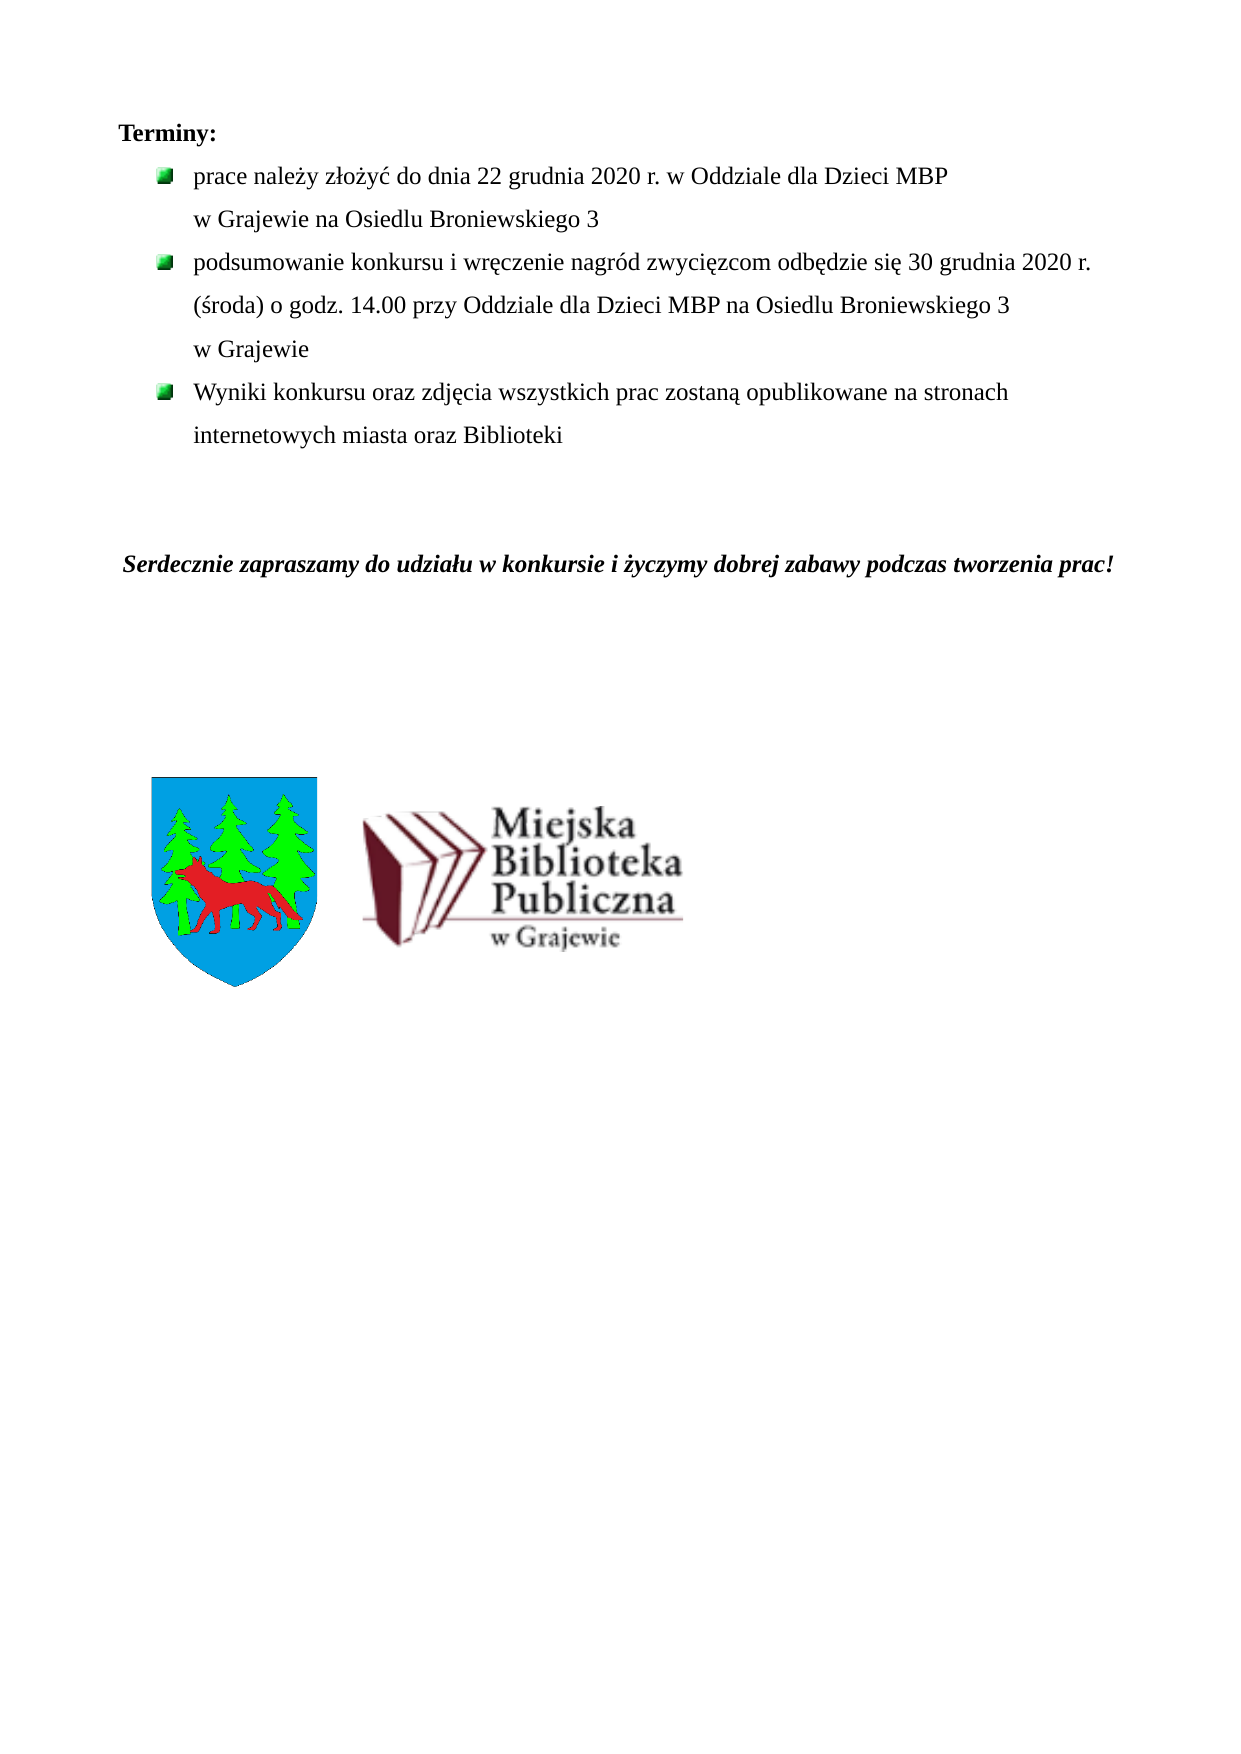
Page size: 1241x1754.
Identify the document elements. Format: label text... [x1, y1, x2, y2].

list podsumowanie konkursu i wręczenie nagród zwycięzcom odbędzie się 30 grudnia 2020 r. (środa) o godz. 14.00 przy Oddziale dla Dzieci MBP na Osiedlu Broniewskiego 3 w Grajewie [156, 247, 1122, 362]
list Wyniki konkursu oraz zdjęcia wszystkich prac zostaną opublikowane na stronach internetowych miasta oraz Biblioteki [156, 377, 1122, 449]
text Terminy: [118, 118, 1122, 147]
text Serdecznie zapraszamy do udziału w konkursie i życzymy dobrej zabawy podczas tworzenia prac! [118, 549, 1122, 578]
list prace należy złożyć do dnia 22 grudnia 2020 r. w Oddziale dla Dzieci MBP w Grajewie na Osiedlu Broniewskiego 3 [156, 161, 1122, 233]
